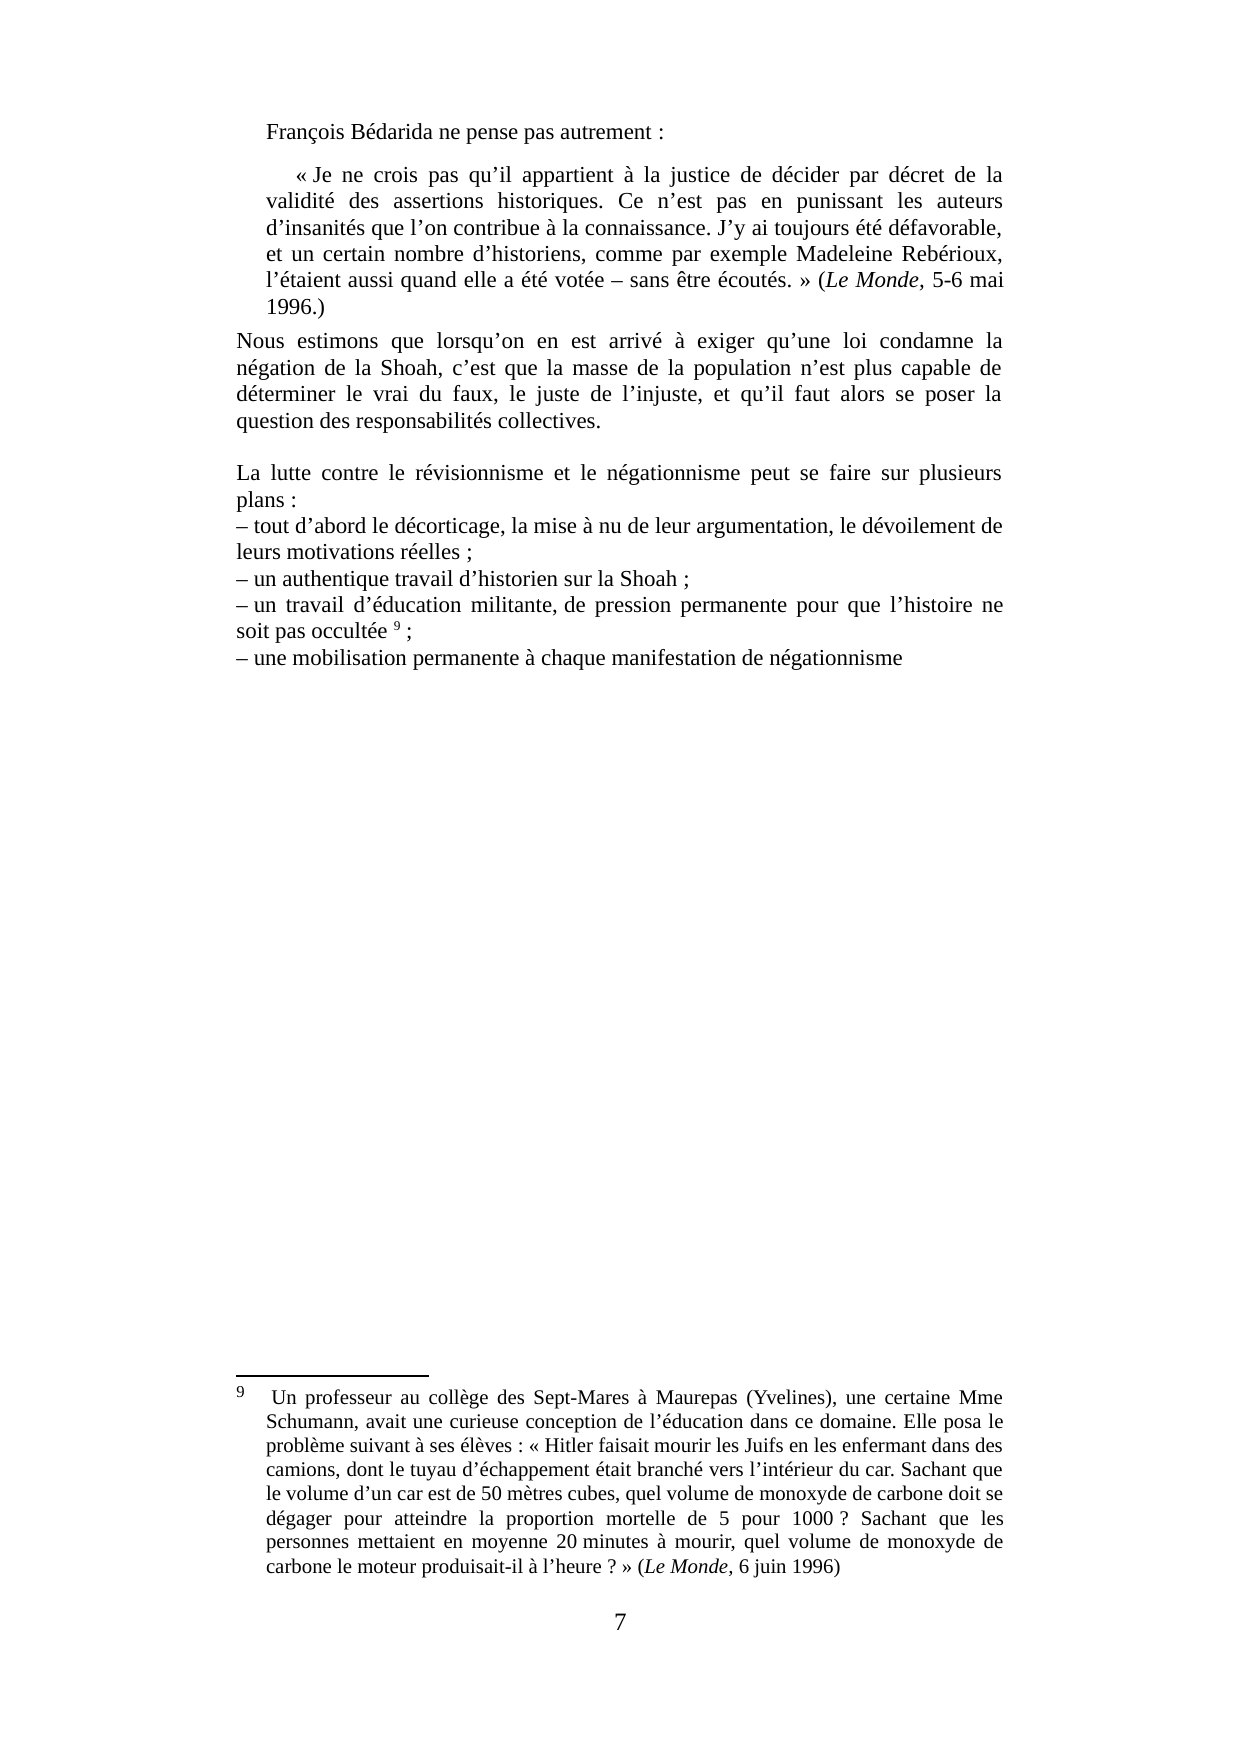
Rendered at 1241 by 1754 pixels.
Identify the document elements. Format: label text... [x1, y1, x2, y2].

text – un authentique travail d’historien sur la Shoah ; [236, 565, 1004, 591]
text François Bédarida ne pense pas autrement : [236, 118, 1004, 144]
text Nous estimons que lorsqu’on en est arrivé à exiger qu’une loi condamne la négation de la Shoah, c’est que la masse de la population n’est plus capable de déterminer le vrai du faux, le juste de l’injuste, et qu’il faut alors se poser la question des responsabilités collectives. [236, 328, 1004, 433]
text – tout d’abord le décorticage, la mise à nu de leur argumentation, le dévoilement de leurs motivations réelles ; [236, 512, 1004, 565]
text – un travail d’éducation militante, de pression permanente pour que l’histoire ne soit pas occultée ; [236, 591, 1004, 644]
text « Je ne crois pas qu’il appartient à la justice de décider par décret de la validité des assertions historiques. Ce n’est pas en punissant les auteurs d’insanités que l’on contribue à la connaissance. J’y ai toujours été défavorable, et un certain nombre d’historiens, comme par exemple Madeleine Rebérioux, l’étaient aussi quand elle a été votée – sans être écoutés. » (Le Monde, 5-6 mai 1996.) [266, 161, 1004, 319]
text – une mobilisation permanente à chaque manifestation de négationnisme [236, 644, 1004, 670]
text Un professeur au collège des Sept-Mares à Maurepas (Yvelines), une certaine Mme Schumann, avait une curieuse conception de l’éducation dans ce domaine. Elle posa le problème suivant à ses élèves : « Hitler faisait mourir les Juifs en les enfermant dans des camions, dont le tuyau d’échappement était branché vers l’intérieur du car. Sachant que le volume d’un car est de 50 mètres cubes, quel volume de monoxyde de carbone doit se dégager pour atteindre la proportion mortelle de 5 pour 1000 ? Sachant que les personnes mettaient en moyenne 20 minutes à mourir, quel volume de monoxyde de carbone le moteur produisait-il à l’heure ? » (Le Monde, 6 juin 1996) [236, 1382, 1004, 1578]
text La lutte contre le révisionnisme et le négationnisme peut se faire sur plusieurs plans : [236, 459, 1004, 512]
